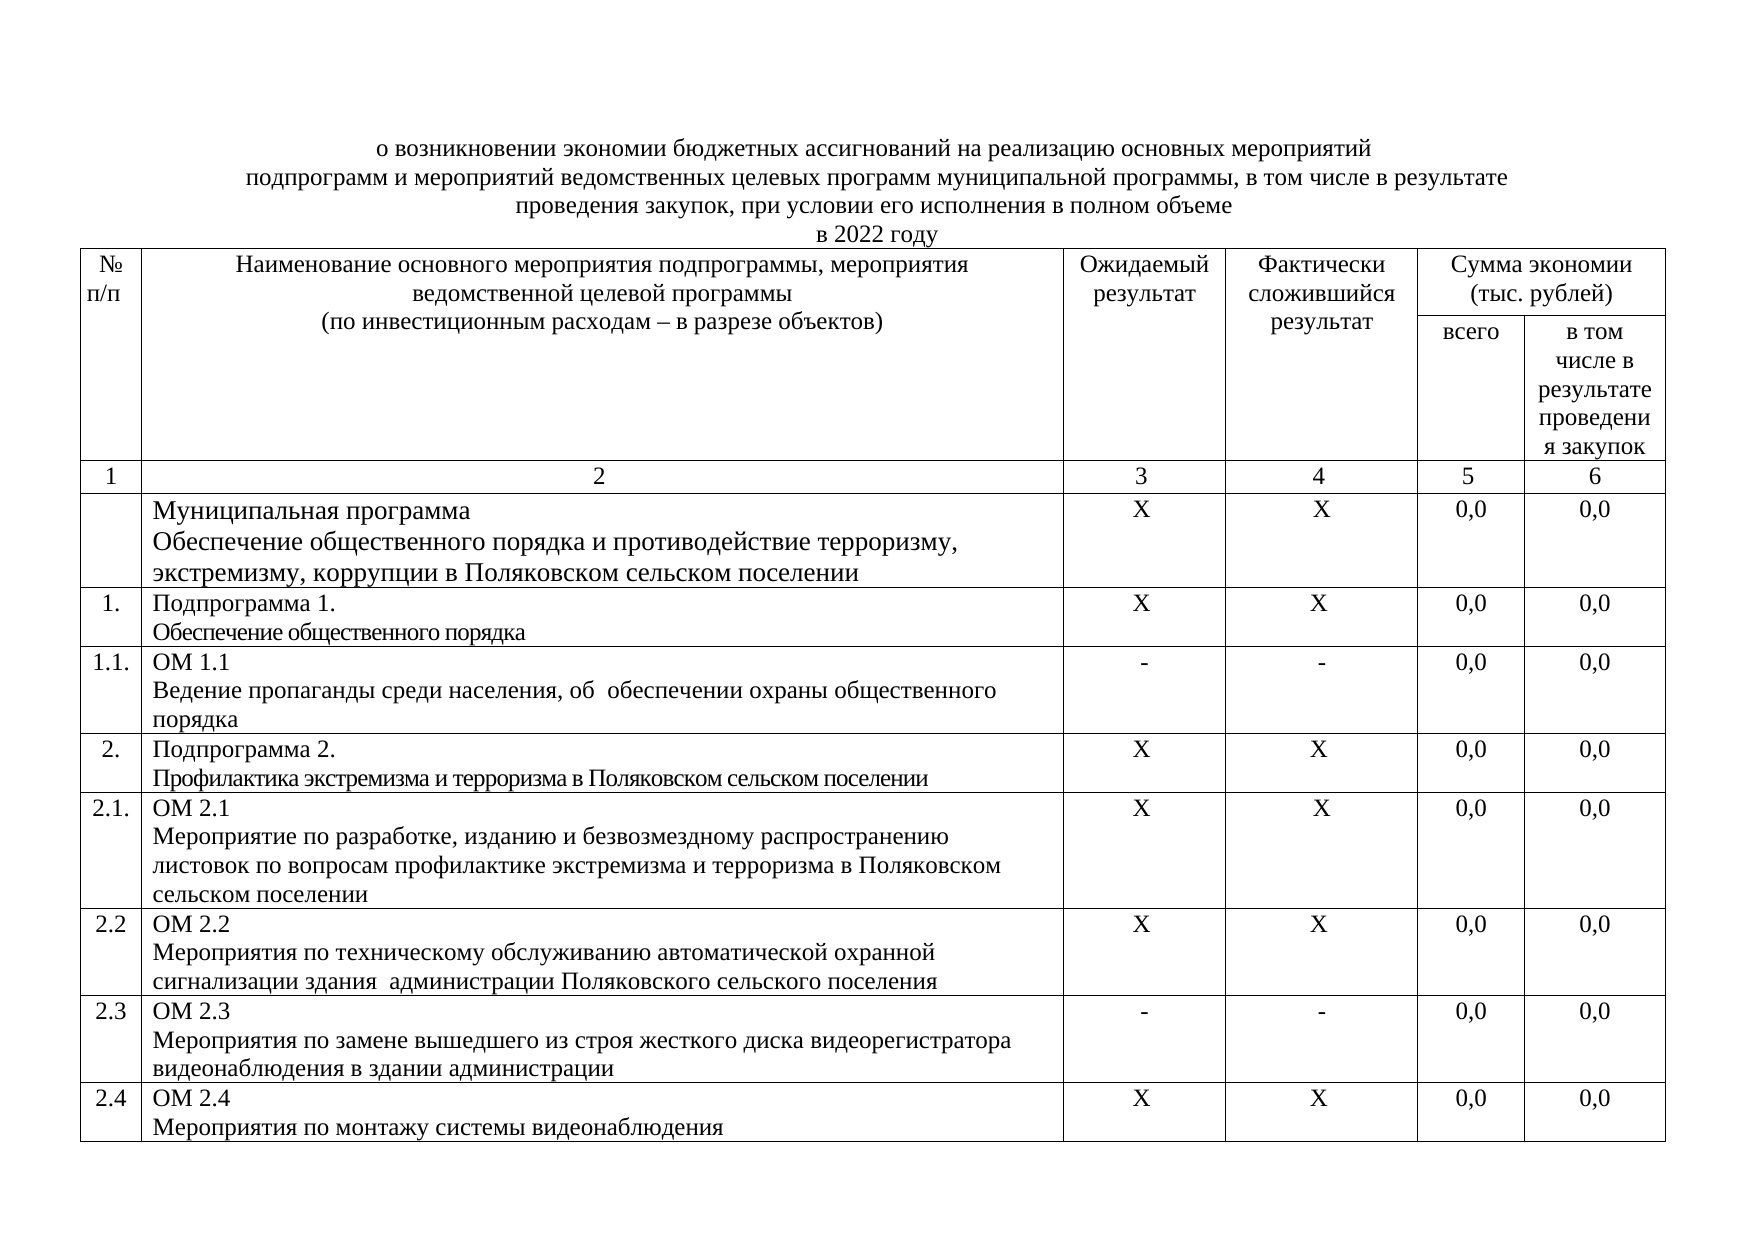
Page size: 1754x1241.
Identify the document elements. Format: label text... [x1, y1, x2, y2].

table_cell 4 [1226, 461, 1417, 493]
table_cell 0,0 [1525, 996, 1665, 1082]
table_cell - [1064, 996, 1225, 1082]
table_cell ОМ 1.1 Ведение пропаганды среди населения, об обеспечении охраны общественного порядка [142, 647, 1063, 733]
table_cell Х [1064, 588, 1225, 646]
table_cell 1. [81, 588, 141, 646]
table_cell Подпрограмма 2. Профилактика экстремизма и терроризма в Поляковском сельском поселении [142, 734, 1063, 792]
table_cell 0,0 [1418, 734, 1524, 792]
table_header Ожидаемый результат [1064, 249, 1225, 460]
text о возникновении экономии бюджетных ассигнований на реализацию основных мероприятий подпрограмм и мероприятий ведомственных целевых программ муниципальной программы, в том числе в результате [89, 133, 1665, 190]
table_cell ОМ 2.1 Мероприятие по разработке, изданию и безвозмездному распространению листовок по вопросам профилактике экстремизма и терроризма в Поляковском сельском поселении [142, 793, 1063, 908]
table_cell 0,0 [1418, 647, 1524, 733]
table_cell 0,0 [1525, 588, 1665, 646]
table_cell 1.1. [81, 647, 141, 733]
table_cell 1 [81, 461, 141, 493]
table_header Сумма экономии (тыс. рублей) [1418, 249, 1665, 315]
table_cell 3 [1064, 461, 1225, 493]
table_cell 0,0 [1418, 996, 1524, 1082]
table_cell 0,0 [1525, 793, 1665, 908]
table_cell Подпрограмма 1. Обеспечение общественного порядка [142, 588, 1063, 646]
table_cell Х [1064, 494, 1225, 587]
table_cell Х [1226, 909, 1417, 995]
table_cell 0,0 [1525, 909, 1665, 995]
table_cell Х [1064, 1083, 1225, 1141]
table_cell 0,0 [1525, 647, 1665, 733]
table_cell ОМ 2.4 Мероприятия по монтажу системы видеонаблюдения [142, 1083, 1063, 1141]
table_cell ОМ 2.3 Мероприятия по замене вышедшего из строя жесткого диска видеорегистратора видеонаблюдения в здании администрации [142, 996, 1063, 1082]
table_cell 0,0 [1525, 494, 1665, 587]
table_cell 2.1. [81, 793, 141, 908]
table_cell Х [1226, 734, 1417, 792]
table_cell [81, 494, 141, 587]
table_cell ОМ 2.2 Мероприятия по техническому обслуживанию автоматической охранной сигнализации здания администрации Поляковского сельского поселения [142, 909, 1063, 995]
table_header № п/п [81, 249, 141, 460]
table_cell Х [1226, 588, 1417, 646]
table_cell - [1064, 647, 1225, 733]
table_cell Х [1064, 734, 1225, 792]
text проведения закупок, при условии его исполнения в полном объеме в 2022 году [89, 190, 1665, 248]
table_cell 0,0 [1418, 793, 1524, 908]
table_cell 0,0 [1418, 588, 1524, 646]
table_cell Муниципальная программа Обеспечение общественного порядка и противодействие терроризму, экстремизму, коррупции в Поляковском сельском поселении [142, 494, 1063, 587]
table_cell 6 [1525, 461, 1665, 493]
table_cell - [1226, 996, 1417, 1082]
table_header Наименование основного мероприятия подпрограммы, мероприятия ведомственной целевой программы (по инвестиционным расходам – в разрезе объектов) [142, 249, 1063, 460]
table_cell 2. [81, 734, 141, 792]
table_cell всего [1418, 316, 1524, 460]
table_cell 5 [1418, 461, 1524, 493]
table_cell - [1226, 647, 1417, 733]
table_cell 0,0 [1525, 734, 1665, 792]
table_cell 2 [142, 461, 1063, 493]
table_cell 0,0 [1418, 494, 1524, 587]
table_cell Х [1226, 1083, 1417, 1141]
table_cell Х [1064, 793, 1225, 908]
table_cell 0,0 [1525, 1083, 1665, 1141]
table_cell Х [1226, 793, 1417, 908]
table_cell 2.3 [81, 996, 141, 1082]
table_cell 2.2 [81, 909, 141, 995]
table_cell 0,0 [1418, 1083, 1524, 1141]
table_cell 0,0 [1418, 909, 1524, 995]
table_cell 2.4 [81, 1083, 141, 1141]
table_header Фактически сложившийся результат [1226, 249, 1417, 460]
table_cell Х [1064, 909, 1225, 995]
table_cell в том числе в результате проведения закупок [1525, 316, 1665, 460]
table_cell Х [1226, 494, 1417, 587]
